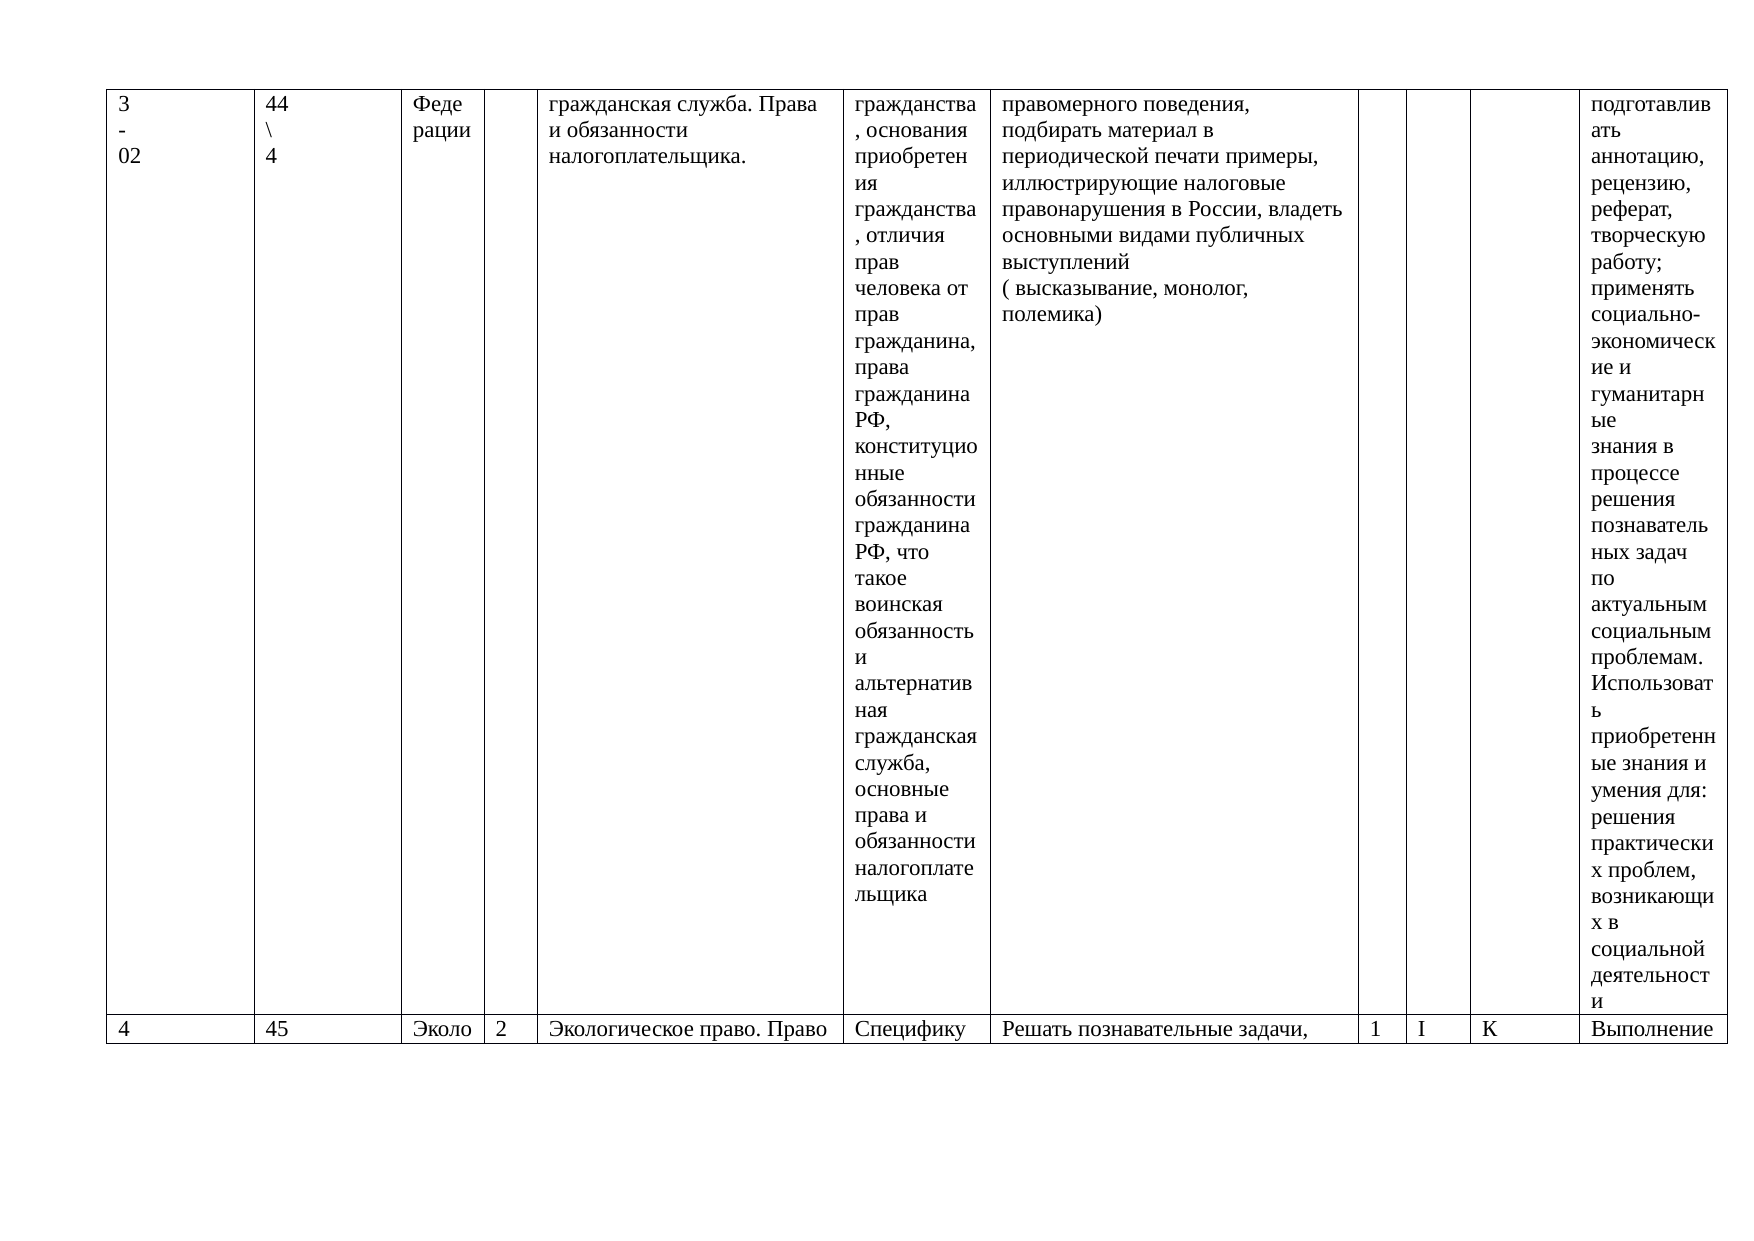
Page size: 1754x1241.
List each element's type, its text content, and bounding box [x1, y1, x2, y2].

table_cell Решать познавательные задачи, [991, 1015, 1358, 1043]
table_cell гражданская служба. Права и обязанности налогоплательщика. [538, 90, 843, 1014]
table_cell 1 [1359, 1015, 1406, 1043]
table_cell правомерного поведения, подбирать материал в периодической печати примеры, иллюстрирующие налоговые правонарушения в России, владеть основными видами публичных выступлений ( высказывание, монолог, полемика) [991, 90, 1358, 1014]
table_cell 3 - 02 [107, 90, 254, 1014]
table_cell 45 [255, 1015, 401, 1043]
table_cell Эколо [402, 1015, 484, 1043]
table_cell 4 [107, 1015, 254, 1043]
table_cell Федерации [402, 90, 484, 1014]
table_cell [1359, 90, 1406, 1014]
table_cell 44 \ 4 [255, 90, 401, 1014]
table_cell [1407, 90, 1470, 1014]
table_cell 2 [485, 1015, 537, 1043]
table_cell I [1407, 1015, 1470, 1043]
table_cell К [1471, 1015, 1579, 1043]
table_cell Специфику [844, 1015, 990, 1043]
table_cell Выполнение [1580, 1015, 1727, 1043]
table_cell подготавливать аннотацию, рецензию, реферат, творческую работу; применять социально-экономические и гуманитарные знания в процессе решения познавательных задач по актуальным социальным проблемам. Использовать приобретенные знания и умения для: решения практических проблем, возникающих в социальной деятельности [1580, 90, 1727, 1014]
table_cell Экологическое право. Право [538, 1015, 843, 1043]
table_cell [485, 90, 537, 1014]
table_cell [1471, 90, 1579, 1014]
table_cell гражданства, основания приобретения гражданства, отличия прав человека от прав гражданина, права гражданина РФ, конституционные обязанности гражданина РФ, что такое воинская обязанность и альтернативная гражданская служба, основные права и обязанности налогоплательщика [844, 90, 990, 1014]
